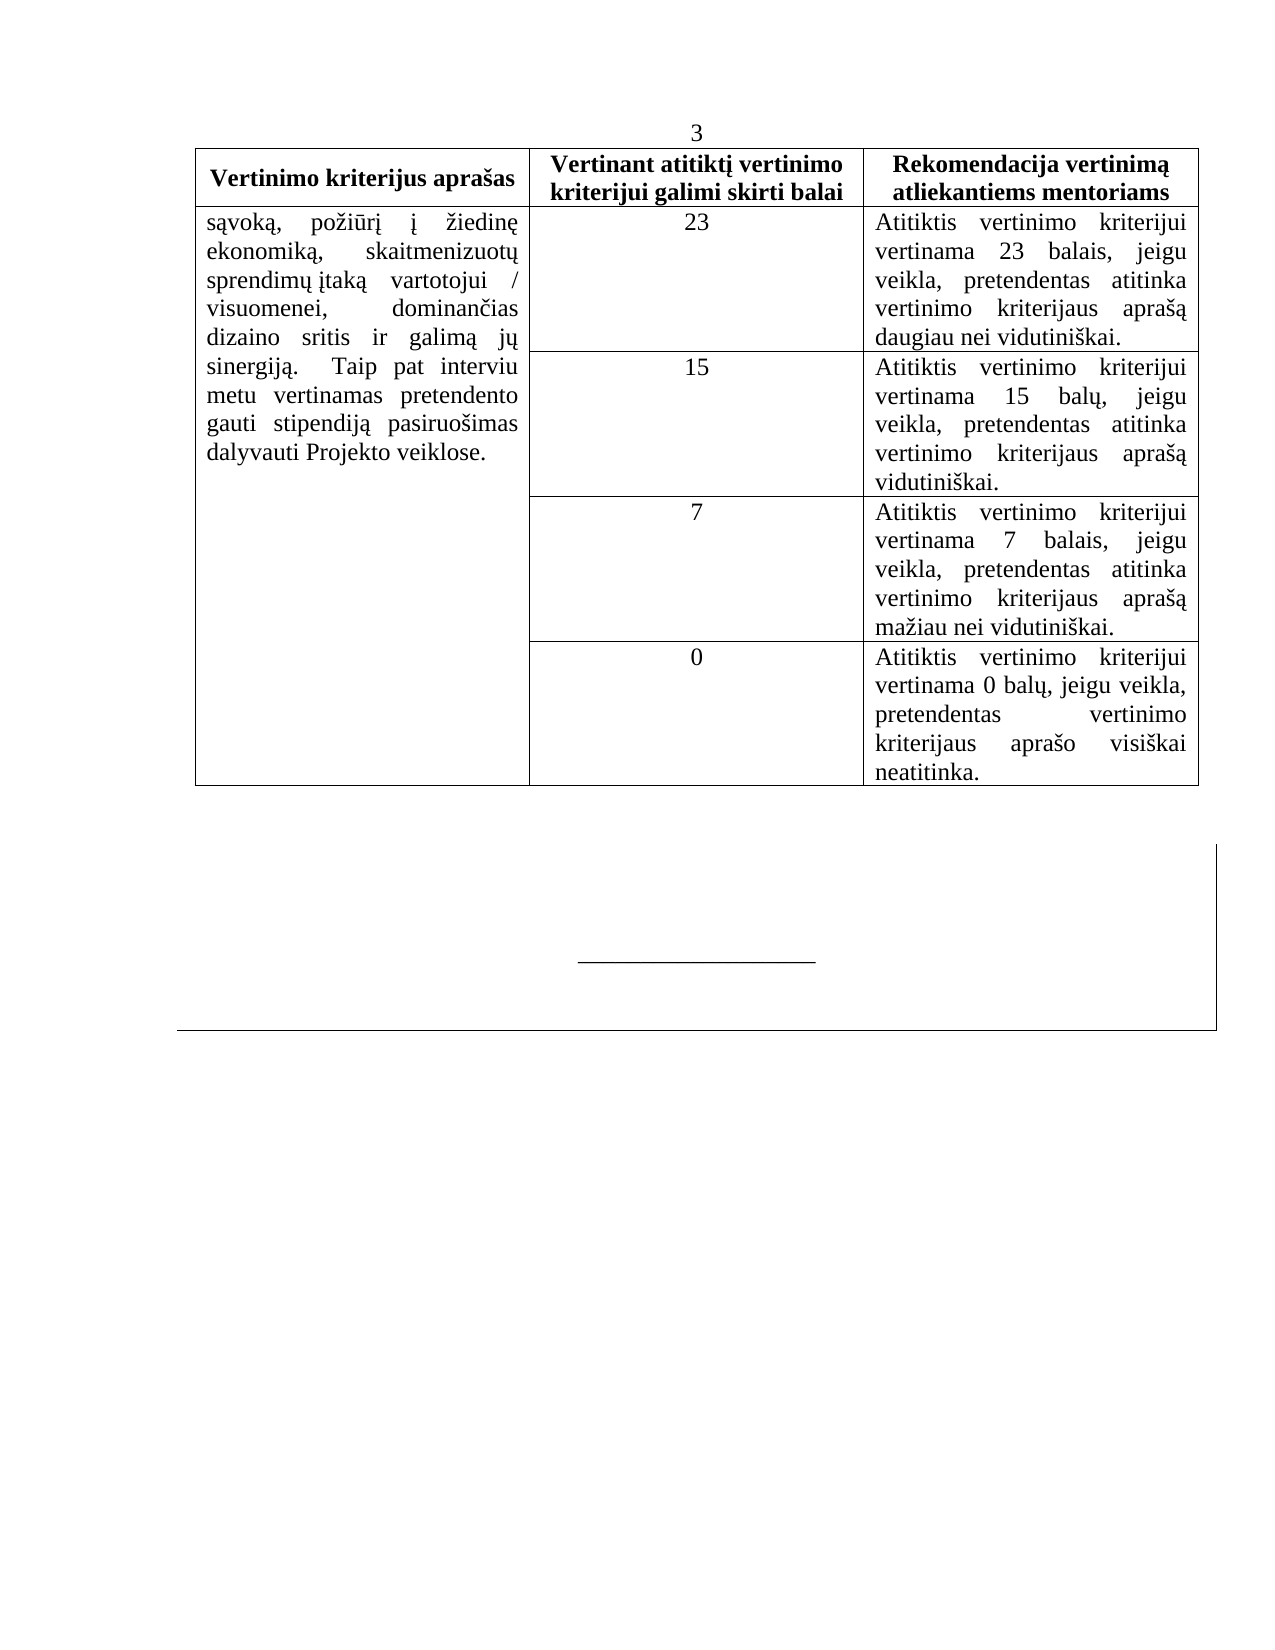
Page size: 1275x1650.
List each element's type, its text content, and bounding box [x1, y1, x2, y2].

table_cell Atitiktis vertinimo kriterijui vertinama 0 balų, jeigu veikla, pretendentas vertinimo kriterijaus aprašo visiškai neatitinka. [864, 642, 1198, 785]
table_cell 0 [530, 642, 863, 785]
table_cell Atitiktis vertinimo kriterijui vertinama 15 balų, jeigu veikla, pretendentas atitinka vertinimo kriterijaus aprašą vidutiniškai. [864, 352, 1198, 496]
table_cell 15 [530, 352, 863, 496]
table_cell sąvoką, požiūrį į žiedinę ekonomiką, skaitmenizuotų sprendimų įtaką vartotojui / visuomenei, dominančias dizaino sritis ir galimą jų sinergiją. Taip pat interviu metu vertinamas pretendento gauti stipendiją pasiruošimas dalyvauti Projekto veiklose. [196, 207, 529, 785]
table_cell 23 [530, 207, 863, 351]
text ___________________ [177, 937, 1216, 1030]
table_header Rekomendacija vertinimą atliekantiems mentoriams [864, 149, 1198, 206]
table_header Vertinant atitiktį vertinimo kriterijui galimi skirti balai [530, 149, 863, 206]
table_header Vertinimo kriterijus aprašas [196, 149, 529, 206]
table_cell Atitiktis vertinimo kriterijui vertinama 23 balais, jeigu veikla, pretendentas atitinka vertinimo kriterijaus aprašą daugiau nei vidutiniškai. [864, 207, 1198, 351]
table_cell 7 [530, 497, 863, 641]
table_cell Atitiktis vertinimo kriterijui vertinama 7 balais, jeigu veikla, pretendentas atitinka vertinimo kriterijaus aprašą mažiau nei vidutiniškai. [864, 497, 1198, 641]
